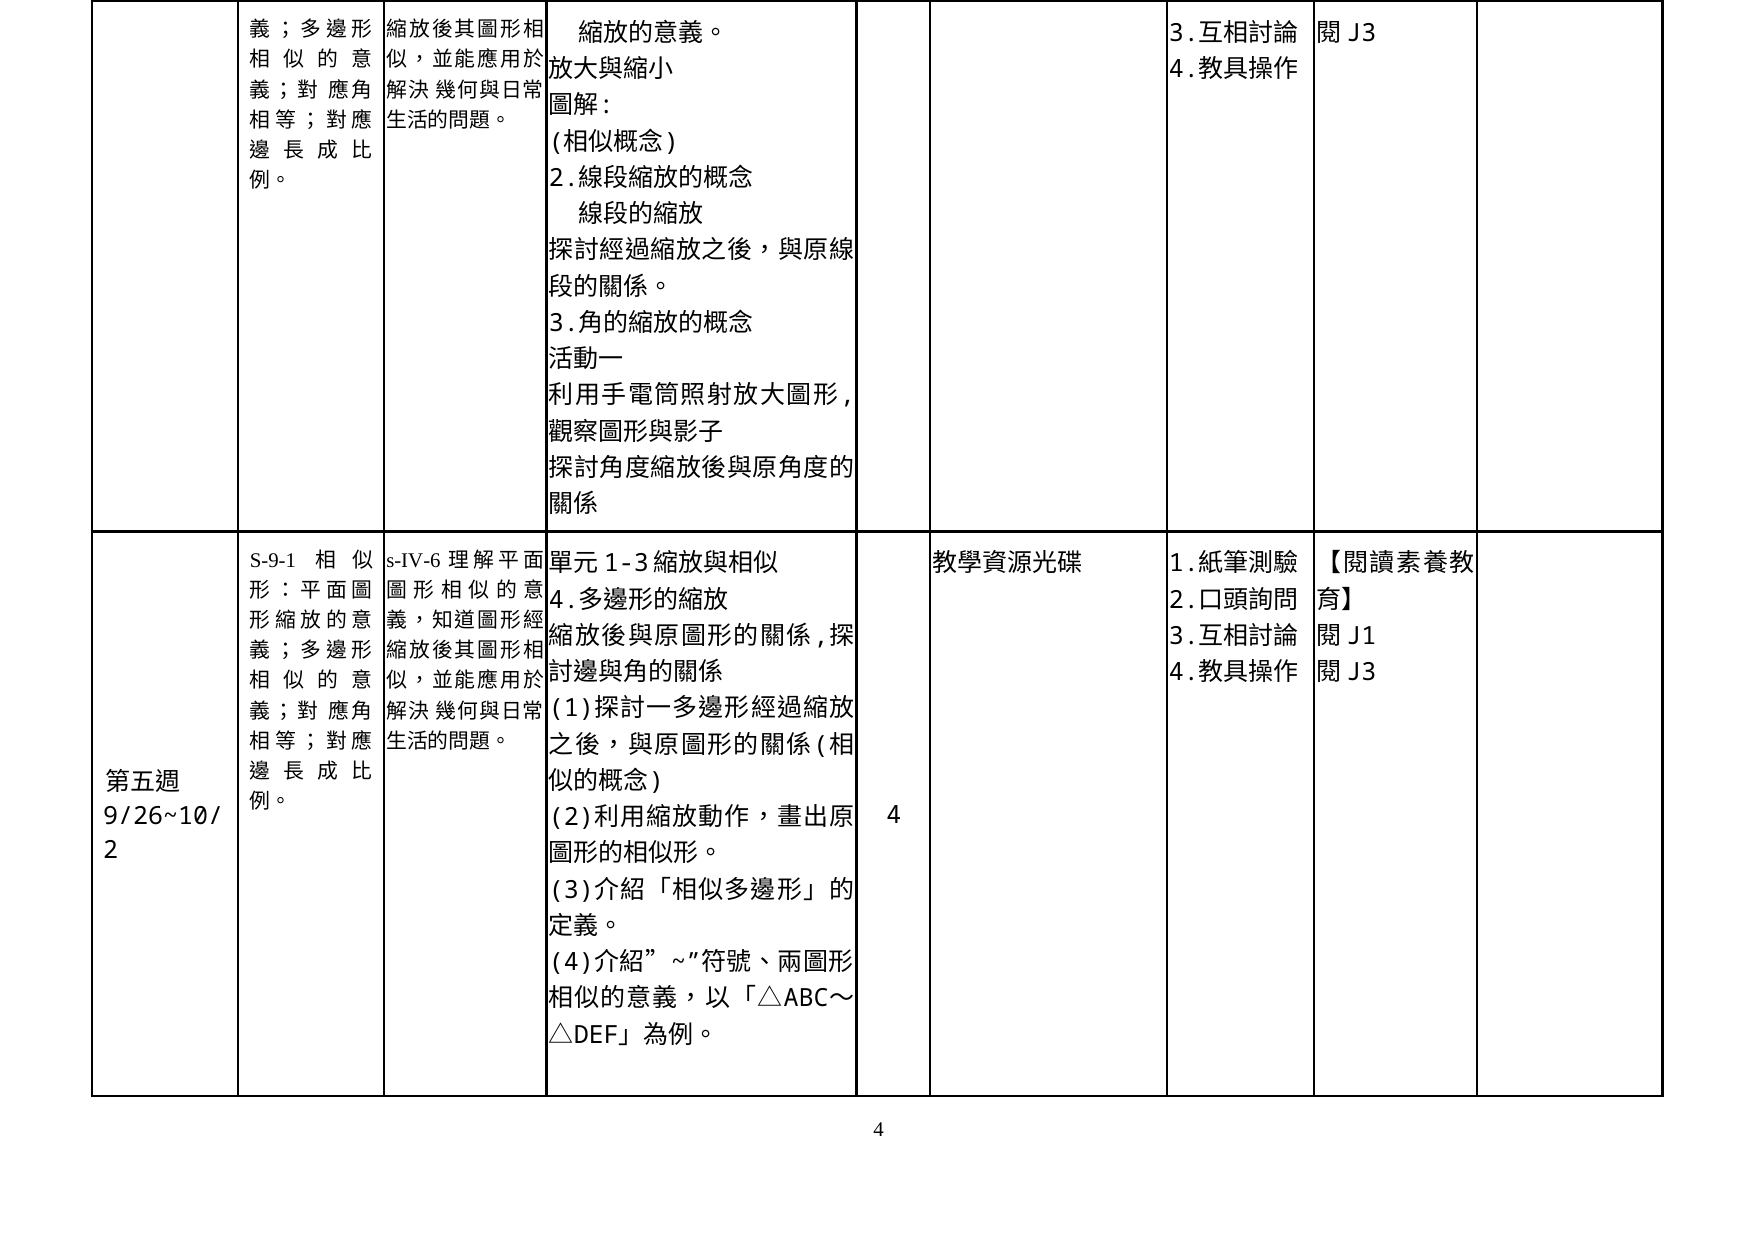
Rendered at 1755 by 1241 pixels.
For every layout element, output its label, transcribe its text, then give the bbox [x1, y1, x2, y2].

table_cell [1478, 2, 1661, 530]
table_cell 單元1-3縮放與相似 4.多邊形的縮放 縮放後與原圖形的關係,探討邊與角的關係 (1)探討一多邊形經過縮放之後，與原圖形的關係(相似的概念) (2)利用縮放動作，畫出原圖形的相似形。 (3)介紹「相似多邊形」的定義。 (4)介紹”~”符號、兩圖形相似的意義，以「△ABC～△DEF」為例。 [548, 533, 855, 1095]
table_cell 縮放的意義。 放大與縮小 圖解: (相似概念) 2.線段縮放的概念 線段的縮放 探討經過縮放之後，與原線段的關係。 3.角的縮放的概念 活動一 利用手電筒照射放大圖形,觀察圖形與影子 探討角度縮放後與原角度的關係 [548, 2, 855, 530]
table_cell 3.互相討論 4.教具操作 [1168, 2, 1313, 530]
table_cell 義；多邊形相似的意義；對 應角相等；對應邊長成比 例。 [239, 2, 383, 530]
table_cell 【閱讀素養教育】 閱J1 閱J3 [1315, 533, 1476, 1095]
table_cell [858, 2, 929, 530]
table_cell [931, 2, 1166, 530]
table_cell 縮放後其圖形相似，並能應用於解決 幾何與日常生活的問題。 [385, 2, 545, 530]
table_cell [1478, 533, 1661, 1095]
table_cell 4 [858, 533, 929, 1095]
table_cell 教學資源光碟 [931, 533, 1166, 1095]
table_cell S-9-1相似形：平面圖形縮放的意 義；多邊形相似的意義；對 應角相等；對應邊長成比 例。 [239, 533, 383, 1095]
table_cell 第五週9/26~10/2 [93, 533, 237, 1095]
table_cell s-IV-6理解平面圖形相似的意義，知道圖形經縮放後其圖形相似，並能應用於解決 幾何與日常生活的問題。 [385, 533, 545, 1095]
table_cell 1.紙筆測驗 2.口頭詢問 3.互相討論 4.教具操作 [1168, 533, 1313, 1095]
table_cell 閱J3 [1315, 2, 1476, 530]
table_cell [93, 2, 237, 530]
